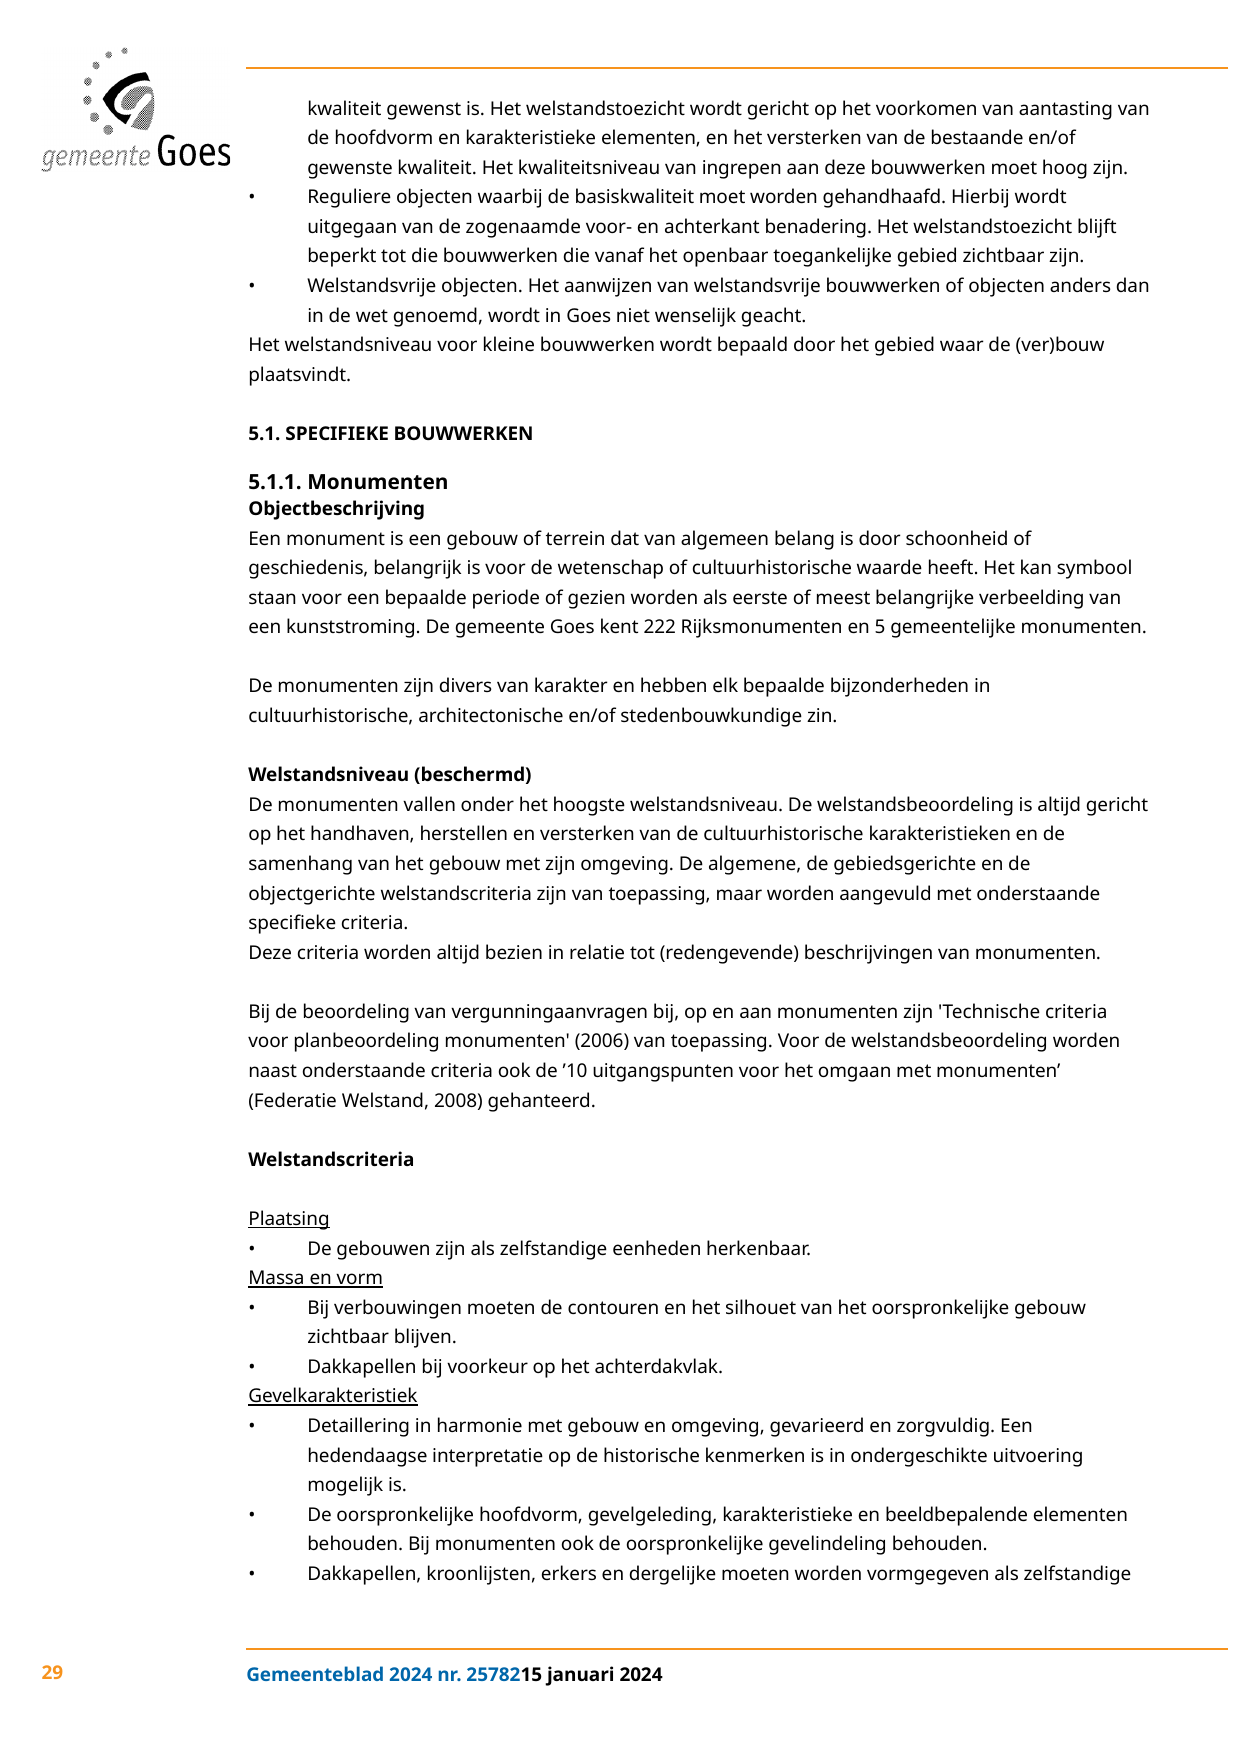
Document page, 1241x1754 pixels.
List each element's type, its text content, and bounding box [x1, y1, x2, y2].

text Gevelkarakteristiek [248, 1383, 1152, 1408]
text 5.1. SPECIFIEKE BOUWWERKEN [248, 420, 1152, 446]
list De oorspronkelijke hoofdvorm, gevelgeleding, karakteristieke en beeldbepalende elementen behouden. Bij monumenten ook de oorspronkelijke gevelindeling behouden. [248, 1501, 1152, 1556]
text Welstandsniveau (beschermd) [248, 761, 1152, 787]
text 5.1.1. Monumenten [248, 467, 1152, 495]
list Dakkapellen, kroonlijsten, erkers en dergelijke moeten worden vormgegeven als zelfstandige [248, 1560, 1152, 1586]
list Welstandsvrije objecten. Het aanwijzen van welstandsvrije bouwwerken of objecten anders dan in de wet genoemd, wordt in Goes niet wenselijk geacht. [248, 272, 1152, 328]
picture [41, 47, 231, 172]
list Dakkapellen bij voorkeur op het achterdakvlak. [248, 1353, 1152, 1379]
text De monumenten vallen onder het hoogste welstandsniveau. De welstandsbeoordeling is altijd gericht op het handhaven, herstellen en versterken van de cultuurhistorische karakteristieken en de samenhang van het gebouw met zijn omgeving. De algemene, de gebiedsgerichte en de objectgerichte welstandscriteria zijn van toepassing, maar worden aangevuld met onderstaande specifieke criteria. [248, 791, 1152, 935]
list Bij verbouwingen moeten de contouren en het silhouet van het oorspronkelijke gebouw zichtbaar blijven. [248, 1294, 1152, 1349]
text Het welstandsniveau voor kleine bouwwerken wordt bepaald door het gebied waar de (ver)bouw plaatsvindt. [248, 331, 1152, 387]
text Massa en vorm [248, 1264, 1152, 1290]
text Objectbeschrijving [248, 495, 1152, 521]
list Reguliere objecten waarbij de basiskwaliteit moet worden gehandhaafd. Hierbij wordt uitgegaan van de zogenaamde voor- en achterkant benadering. Het welstandstoezicht blijft beperkt tot die bouwwerken die vanaf het openbaar toegankelijke gebied zichtbaar zijn. [248, 183, 1152, 268]
text De monumenten zijn divers van karakter en hebben elk bepaalde bijzonderheden in cultuurhistorische, architectonische en/of stedenbouwkundige zin. [248, 673, 1152, 728]
text Een monument is een gebouw of terrein dat van algemeen belang is door schoonheid of geschiedenis, belangrijk is voor de wetenschap of cultuurhistorische waarde heeft. Het kan symbool staan voor een bepaalde periode of gezien worden als eerste of meest belangrijke verbeelding van een kunststroming. De gemeente Goes kent 222 Rijksmonumenten en 5 gemeentelijke monumenten. [248, 525, 1152, 639]
text Welstandscriteria [248, 1146, 1152, 1172]
text Deze criteria worden altijd bezien in relatie tot (redengevende) beschrijvingen van monumenten. [248, 939, 1152, 965]
text Bij de beoordeling van vergunningaanvragen bij, op en aan monumenten zijn 'Technische criteria voor planbeoordeling monumenten' (2006) van toepassing. Voor de welstandsbeoordeling worden naast onderstaande criteria ook de ’10 uitgangspunten voor het omgaan met monumenten’ (Federatie Welstand, 2008) gehanteerd. [248, 998, 1152, 1113]
list De gebouwen zijn als zelfstandige eenheden herkenbaar. [248, 1235, 1152, 1261]
text Plaatsing [248, 1205, 1152, 1231]
list kwaliteit gewenst is. Het welstandstoezicht wordt gericht op het voorkomen van aantasting van de hoofdvorm en karakteristieke elementen, en het versterken van de bestaande en/of gewenste kwaliteit. Het kwaliteitsniveau van ingrepen aan deze bouwwerken moet hoog zijn. [248, 95, 1152, 180]
list Detaillering in harmonie met gebouw en omgeving, gevarieerd en zorgvuldig. Een hedendaagse interpretatie op de historische kenmerken is in ondergeschikte uitvoering mogelijk is. [248, 1412, 1152, 1497]
